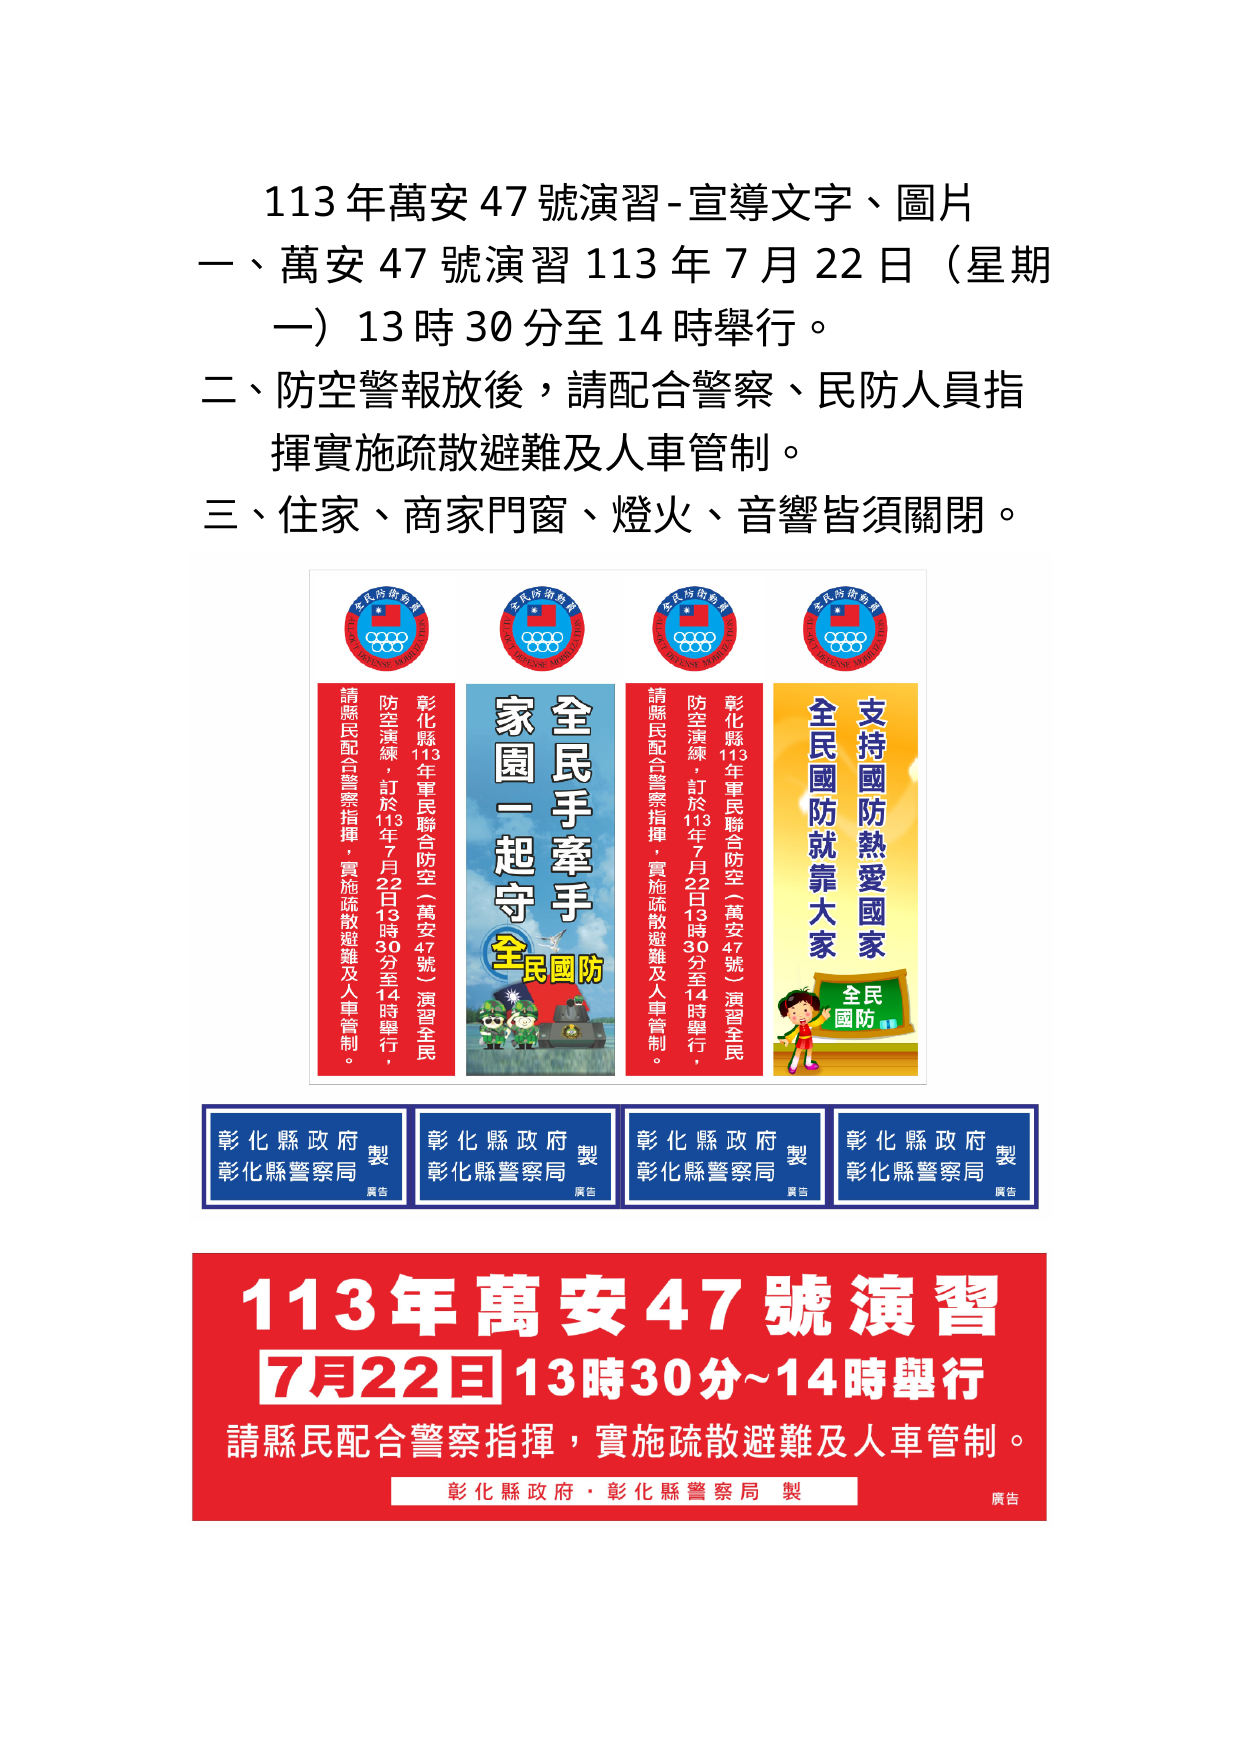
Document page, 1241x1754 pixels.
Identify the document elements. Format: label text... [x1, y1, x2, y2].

text 三、住家、商家門窗、燈火、音響皆須關閉。 [158, 471, 1053, 533]
text 二、防空警報放後，請配合警察、民防人員指揮實施疏散避難及人車管制。 [177, 346, 1053, 471]
text 一、萬安47號演習113年7月22日（星期一）13時30分至14時舉行。 [197, 221, 1053, 346]
text 113年萬安47號演習-宣導文字、圖片 [187, 158, 1053, 221]
